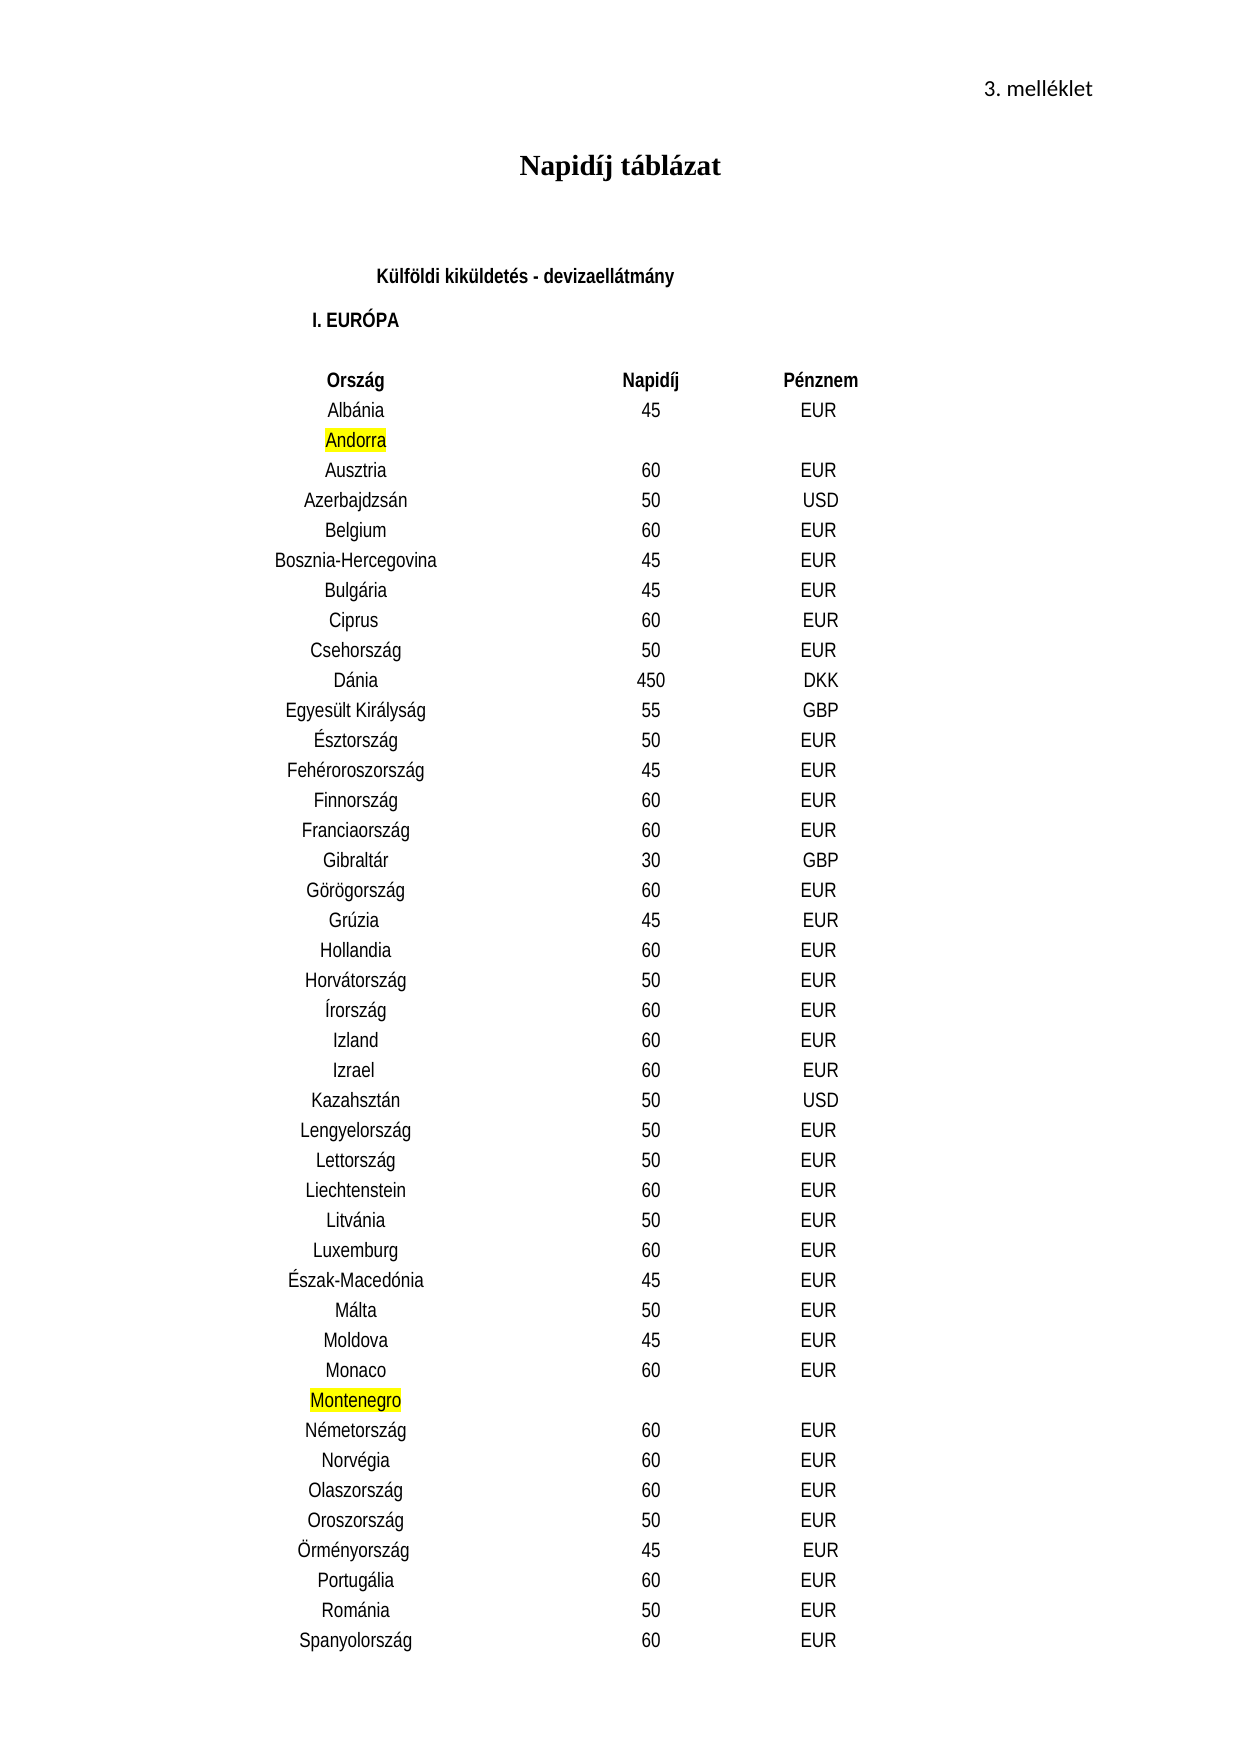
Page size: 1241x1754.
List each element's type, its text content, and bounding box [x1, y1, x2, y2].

table_cell EUR [738, 875, 903, 905]
table_cell 50 [564, 1145, 738, 1175]
table_cell GBP [738, 695, 903, 725]
table_cell 45 [564, 755, 738, 785]
table_cell EUR [738, 935, 903, 965]
table_cell Görögország [148, 875, 564, 905]
table_cell 45 [564, 545, 738, 575]
table_cell EUR [738, 515, 903, 545]
table_cell EUR [738, 815, 903, 845]
table_cell EUR [738, 455, 903, 485]
table_cell 60 [564, 1475, 738, 1505]
table_cell [738, 305, 903, 335]
table_cell Lengyelország [148, 1115, 564, 1145]
table_cell Izrael [148, 1055, 564, 1085]
table_cell DKK [738, 665, 903, 695]
table_cell 50 [564, 1595, 738, 1625]
table_cell 60 [564, 1415, 738, 1445]
table_cell Franciaország [148, 815, 564, 845]
table_cell [564, 1385, 738, 1415]
table_cell 50 [564, 1205, 738, 1235]
table_cell Grúzia [148, 905, 564, 935]
table_cell 45 [564, 1535, 738, 1565]
table_cell EUR [738, 1175, 903, 1205]
table_cell EUR [738, 965, 903, 995]
table_cell Kazahsztán [148, 1085, 564, 1115]
table_cell EUR [738, 1505, 903, 1535]
table_cell 60 [564, 455, 738, 485]
table_cell Portugália [148, 1565, 564, 1595]
table_cell EUR [738, 1025, 903, 1055]
table_cell Spanyolország [148, 1625, 564, 1655]
table_cell Egyesült Királyság [148, 695, 564, 725]
table_cell USD [738, 1085, 903, 1115]
table_cell 45 [564, 1325, 738, 1355]
table_cell 60 [564, 605, 738, 635]
table_cell EUR [738, 1145, 903, 1175]
table_cell Észtország [148, 725, 564, 755]
table_cell 60 [564, 935, 738, 965]
table_cell EUR [738, 1205, 903, 1235]
table_cell 30 [564, 845, 738, 875]
table_cell EUR [738, 1625, 903, 1655]
table_cell [738, 1385, 903, 1415]
table_cell Andorra [148, 425, 564, 455]
table_cell 50 [564, 1505, 738, 1535]
table_cell Örményország [148, 1535, 564, 1565]
table_cell EUR [738, 1265, 903, 1295]
table_cell EUR [738, 1535, 903, 1565]
table_cell Fehéroroszország [148, 755, 564, 785]
table_cell EUR [738, 635, 903, 665]
table_cell EUR [738, 1595, 903, 1625]
table_cell Luxemburg [148, 1235, 564, 1265]
table_cell Pénznem [738, 365, 903, 395]
table_cell Moldova [148, 1325, 564, 1355]
table_cell EUR [738, 1295, 903, 1325]
table_cell [564, 425, 738, 455]
table_cell EUR [738, 1475, 903, 1505]
table_cell 45 [564, 575, 738, 605]
table_cell Ország [148, 365, 564, 395]
table_cell EUR [738, 605, 903, 635]
table_cell EUR [738, 1355, 903, 1385]
table_cell 60 [564, 785, 738, 815]
table_cell Norvégia [148, 1445, 564, 1475]
table_cell Olaszország [148, 1475, 564, 1505]
table_cell Hollandia [148, 935, 564, 965]
table_cell 50 [564, 1115, 738, 1145]
table_cell 60 [564, 1565, 738, 1595]
table_cell EUR [738, 575, 903, 605]
text Napidíj táblázat [148, 148, 1093, 181]
table_cell EUR [738, 545, 903, 575]
table_cell Németország [148, 1415, 564, 1445]
table_cell 55 [564, 695, 738, 725]
table_cell GBP [738, 845, 903, 875]
table_cell 60 [564, 1025, 738, 1055]
table_cell Írország [148, 995, 564, 1025]
table_cell EUR [738, 905, 903, 935]
table_cell 50 [564, 1295, 738, 1325]
table_cell Csehország [148, 635, 564, 665]
table_cell [564, 335, 738, 365]
table_cell 60 [564, 1055, 738, 1085]
table_cell EUR [738, 1565, 903, 1595]
table_cell 60 [564, 995, 738, 1025]
table_cell 60 [564, 815, 738, 845]
table_cell EUR [738, 1115, 903, 1145]
table_cell 60 [564, 875, 738, 905]
table_cell USD [738, 485, 903, 515]
table_cell Azerbajdzsán [148, 485, 564, 515]
table_cell Horvátország [148, 965, 564, 995]
table_cell 60 [564, 1235, 738, 1265]
table_cell Montenegro [148, 1385, 564, 1415]
table_cell Dánia [148, 665, 564, 695]
table_cell [738, 425, 903, 455]
table_cell Monaco [148, 1355, 564, 1385]
table_cell [738, 335, 903, 365]
table_cell Lettország [148, 1145, 564, 1175]
table_cell EUR [738, 725, 903, 755]
table_cell 50 [564, 635, 738, 665]
table_cell Finnország [148, 785, 564, 815]
table_cell 60 [564, 515, 738, 545]
table_cell 45 [564, 1265, 738, 1295]
table_cell 60 [564, 1355, 738, 1385]
table_cell Ausztria [148, 455, 564, 485]
table_cell EUR [738, 995, 903, 1025]
table_cell 450 [564, 665, 738, 695]
table_cell Izland [148, 1025, 564, 1055]
table_cell EUR [738, 1415, 903, 1445]
table_cell Gibraltár [148, 845, 564, 875]
table_cell I. EURÓPA [148, 305, 564, 335]
table_cell EUR [738, 755, 903, 785]
table_cell EUR [738, 785, 903, 815]
table_cell Ciprus [148, 605, 564, 635]
table_cell EUR [738, 1325, 903, 1355]
table_cell Belgium [148, 515, 564, 545]
table_cell 50 [564, 1085, 738, 1115]
table_cell 60 [564, 1445, 738, 1475]
table_cell Litvánia [148, 1205, 564, 1235]
table_cell EUR [738, 395, 903, 425]
table_header Külföldi kiküldetés - devizaellátmány [148, 248, 903, 305]
table_cell 50 [564, 485, 738, 515]
table_cell EUR [738, 1055, 903, 1085]
table_cell 45 [564, 905, 738, 935]
table_cell [148, 335, 564, 365]
table_cell 50 [564, 725, 738, 755]
table_cell 60 [564, 1625, 738, 1655]
table_cell [564, 305, 738, 335]
table_cell 50 [564, 965, 738, 995]
table_cell Oroszország [148, 1505, 564, 1535]
table_cell Liechtenstein [148, 1175, 564, 1205]
table_cell Bosznia-Hercegovina [148, 545, 564, 575]
table_cell 45 [564, 395, 738, 425]
table_cell EUR [738, 1445, 903, 1475]
table_cell Napidíj [564, 365, 738, 395]
table_cell Bulgária [148, 575, 564, 605]
table_cell EUR [738, 1235, 903, 1265]
table_cell Albánia [148, 395, 564, 425]
table_cell Románia [148, 1595, 564, 1625]
table_cell Málta [148, 1295, 564, 1325]
table_cell Észak-Macedónia [148, 1265, 564, 1295]
table_cell 60 [564, 1175, 738, 1205]
